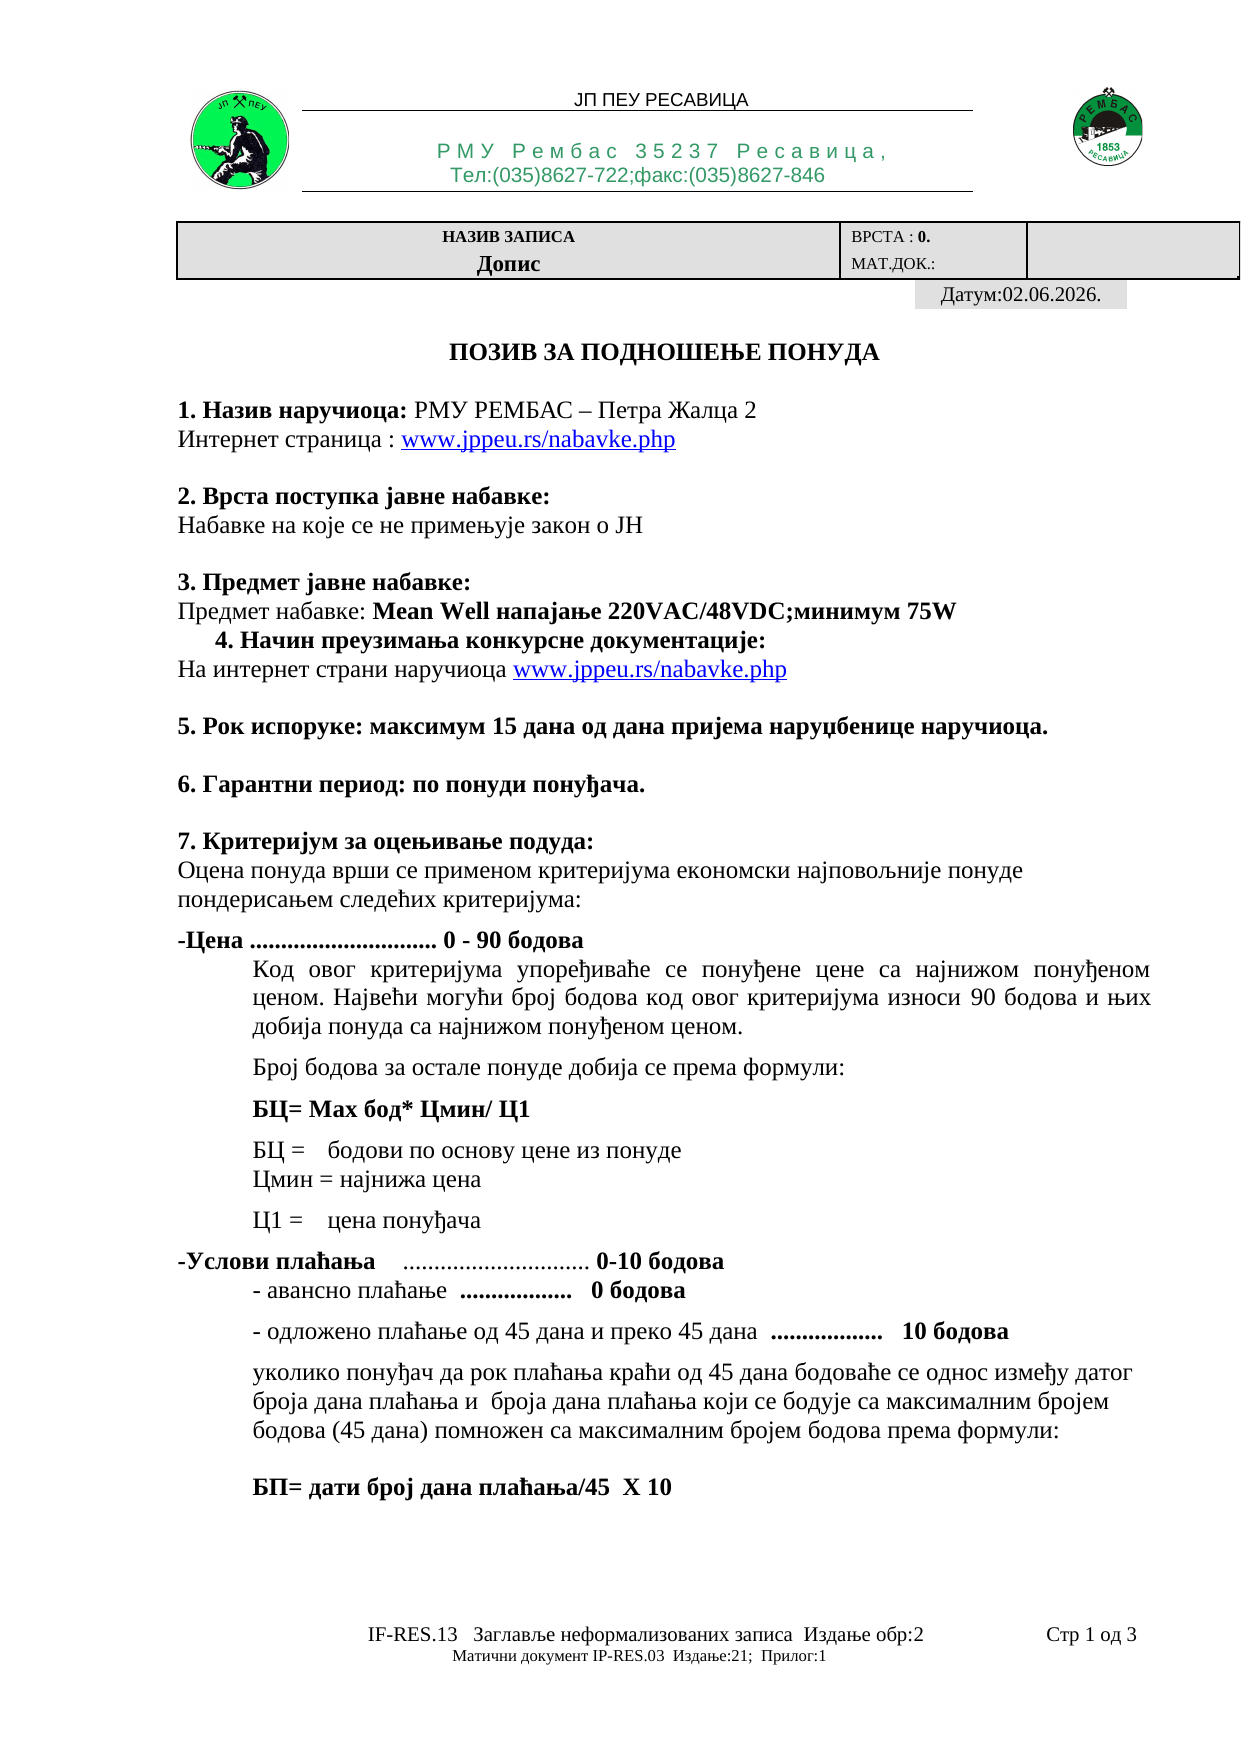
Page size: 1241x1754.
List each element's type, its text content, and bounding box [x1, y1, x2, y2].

table_cell [1214, 280, 1220, 309]
text Оцена понуда врши се применом критеријума економски најповољније понуде пондерисањем следећих критеријума: [177, 855, 1152, 912]
table_cell [1176, 280, 1182, 309]
text БП= дати број дана плаћања/45 X 10 [252, 1472, 1152, 1501]
table_cell [1189, 280, 1195, 309]
text -Цена .............................. 0 - 90 бодова [177, 925, 1152, 954]
table_cell [1233, 280, 1239, 309]
text ПОЗИВ ЗА ПОДНОШЕЊЕ ПОНУДА [177, 337, 1152, 366]
table_cell [1208, 280, 1214, 309]
table_cell [1028, 249, 1239, 278]
text БЦ= Маx бод* Цмин/ Ц1 [252, 1094, 1152, 1122]
picture [190, 90, 290, 190]
table_cell [1164, 280, 1170, 309]
table_cell [1226, 280, 1232, 309]
text 2. Врста поступка јавне набавке: [177, 481, 1152, 510]
table_cell [1183, 280, 1189, 309]
table_cell [1158, 280, 1164, 309]
text 7. Критеријум за оцењивање подуда: [177, 826, 1152, 855]
text - одложено плаћање од 45 дана и преко 45 дана .................. 10 бодова [252, 1316, 1152, 1345]
table_cell [1220, 280, 1226, 309]
table_cell МАТ.ДОК.: [841, 249, 1026, 278]
table_header ВРСТА : 0. [841, 223, 1026, 249]
table_cell [1201, 280, 1207, 309]
text Код овог критеријума упоређиваће се понуђене цене са најнижом понуђеном ценом. Највећи могући број бодова код овог критеријума износи 90 бодова и њих добија понуда са најнижом понуђеном ценом. [252, 954, 1152, 1040]
text 3. Предмет јавне набавке: [177, 567, 1152, 596]
text БЦ = бодови по основу цене из понуде [252, 1135, 1152, 1164]
text 6. Гарантни период: по понуди понуђача. [177, 769, 1152, 797]
table_cell [1195, 280, 1201, 309]
text -Услови плаћања .............................. 0-10 бодова [177, 1246, 1152, 1275]
text Цмин = најнижа цена [252, 1164, 1152, 1192]
text Предмет набавке: Mean Well напајање 220VAC/48VDC;минимум 75W [177, 596, 1152, 625]
text 5. Рок испоруке: максимум 15 дана од дана пријема наруџбенице наручиоца. [177, 711, 1152, 740]
table_cell [1170, 280, 1176, 309]
table_cell Датум:02.06.2026. [915, 280, 1127, 309]
text Ц1 = цена понуђача [252, 1205, 1152, 1234]
text уколико понуђач да рок плаћања краћи од 45 дана бодоваће се однос између датог броја дана плаћања и броја дана плаћања који се бодује са максималним бројем бодова (45 дана) помножен са максималним бројем бодова према формули: [252, 1357, 1152, 1444]
text 1. Назив наручиоца: РМУ РЕМБАС – Петра Жалца 2 [177, 395, 1152, 424]
picture [1073, 87, 1143, 166]
text Набавке на које се не примењује закон о ЈН [177, 510, 1152, 539]
table_cell [1152, 280, 1157, 309]
table_header Ознака: [1028, 223, 1239, 249]
text 4. Начин преузимања конкурсне документације: [177, 625, 1152, 654]
text Интернет страница : www.jppeu.rs/nabavke.php [177, 424, 1152, 452]
text - авансно плаћање .................. 0 бодова [252, 1275, 1152, 1304]
table_cell [177, 280, 915, 309]
text Број бодова за остале понуде добија се према формули: [252, 1052, 1152, 1081]
table_cell Допис [178, 249, 839, 278]
table_header НАЗИВ ЗАПИСА [178, 223, 839, 249]
text На интернет страни наручиоца www.jppeu.rs/nabavke.php [177, 654, 1152, 682]
table_cell [1127, 280, 1152, 309]
